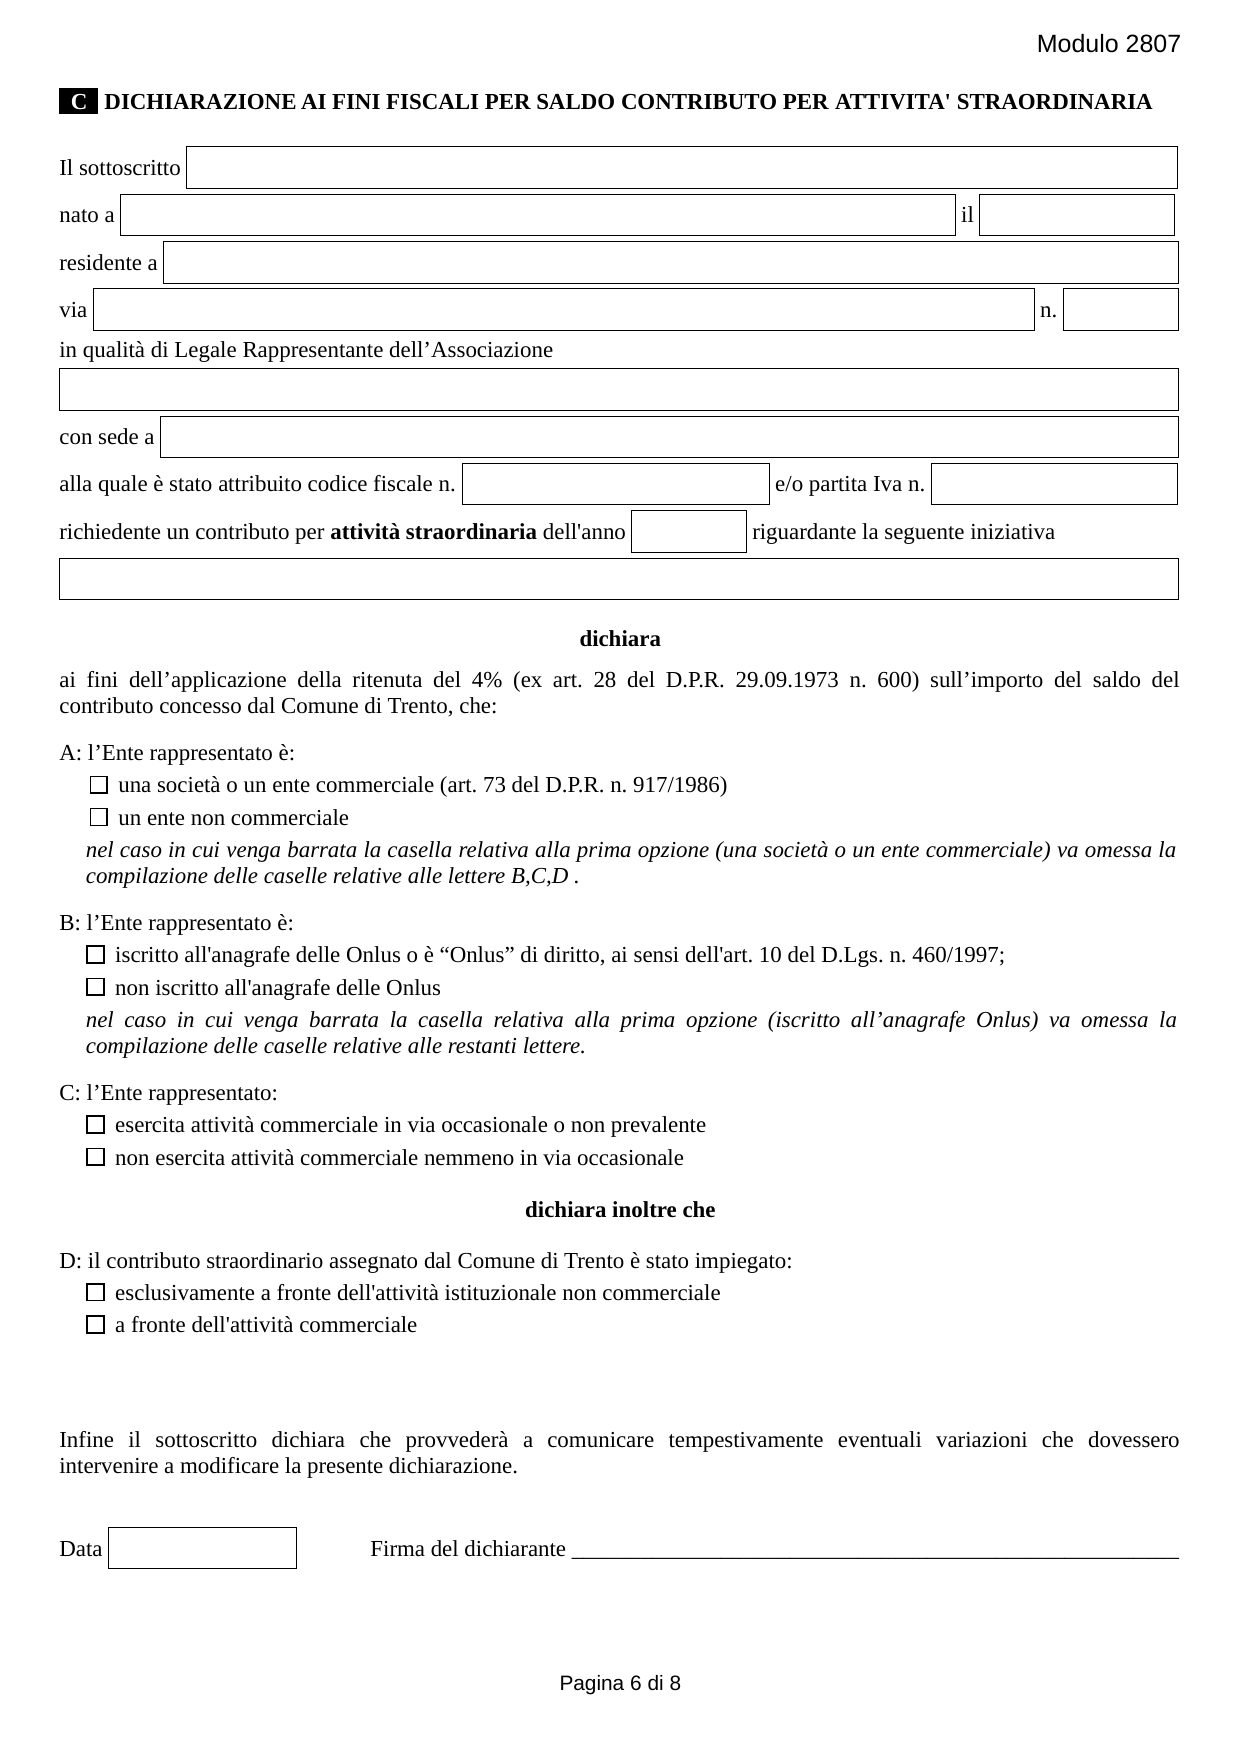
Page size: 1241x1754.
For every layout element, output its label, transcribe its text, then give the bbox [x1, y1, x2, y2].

text A: l’Ente rappresentato è: [59, 739, 1181, 766]
text il [956, 194, 979, 235]
text Infine il sottoscritto dichiara che provvederà a comunicare tempestivamente eventuali variazioni che dovessero intervenire a modificare la presente dichiarazione. [59, 1426, 1181, 1479]
text nato a [59, 194, 120, 235]
text dichiara inoltre che [59, 1196, 1181, 1223]
text nel caso in cui venga barrata la casella relativa alla prima opzione (una società o un ente commerciale) va omessa la compilazione delle caselle relative alle lettere B,C,D . [86, 836, 1181, 889]
text richiedente un contributo per attività straordinaria dell'anno [59, 510, 631, 552]
text iscritto all'anagrafe delle Onlus o è “Onlus” di diritto, ai sensi dell'art. 10 del D.Lgs. n. 460/1997; [59, 941, 1181, 968]
text non iscritto all'anagrafe delle Onlus [59, 974, 1181, 1000]
text in qualità di Legale Rappresentante dell’Associazione [59, 336, 1181, 362]
text Il sottoscritto [59, 146, 186, 188]
text C DICHIARAZIONE AI FINI FISCALI PER SALDO CONTRIBUTO PER ATTIVITA' STRAORDINARIA [59, 88, 1181, 114]
text nel caso in cui venga barrata la casella relativa alla prima opzione (iscritto all’anagrafe Onlus) va omessa la compilazione delle caselle relative alle restanti lettere. [86, 1006, 1181, 1059]
text con sede a [59, 416, 160, 457]
text non esercita attività commerciale nemmeno in via occasionale [86, 1144, 1181, 1170]
text via [59, 288, 93, 330]
text esercita attività commerciale in via occasionale o non prevalente [86, 1111, 1181, 1138]
text ai fini dell’applicazione della ritenuta del 4% (ex art. 28 del D.P.R. 29.09.1973 n. 600) sull’importo del saldo del contributo concesso dal Comune di Trento, che: [59, 666, 1181, 719]
text esclusivamente a fronte dell'attività istituzionale non commerciale [86, 1279, 1181, 1305]
text dichiara [59, 626, 1181, 652]
text n. [1035, 288, 1063, 330]
text a fronte dell'attività commerciale [86, 1311, 1181, 1338]
text D: il contributo straordinario assegnato dal Comune di Trento è stato impiegato: [59, 1247, 1181, 1273]
text Firma del dichiarante _____________________________________________________ [297, 1527, 1181, 1568]
text un ente non commerciale [59, 804, 1181, 830]
text [1175, 194, 1181, 235]
text una società o un ente commerciale (art. 73 del D.P.R. n. 917/1986) [59, 772, 1181, 798]
text alla quale è stato attribuito codice fiscale n. [59, 463, 462, 504]
text B: l’Ente rappresentato è: [59, 909, 1181, 936]
text Data [59, 1527, 108, 1568]
text residente a [59, 241, 163, 283]
text C: l’Ente rappresentato: [59, 1079, 1181, 1105]
text e/o partita Iva n. [770, 463, 931, 504]
text riguardante la seguente iniziativa [747, 510, 1181, 552]
